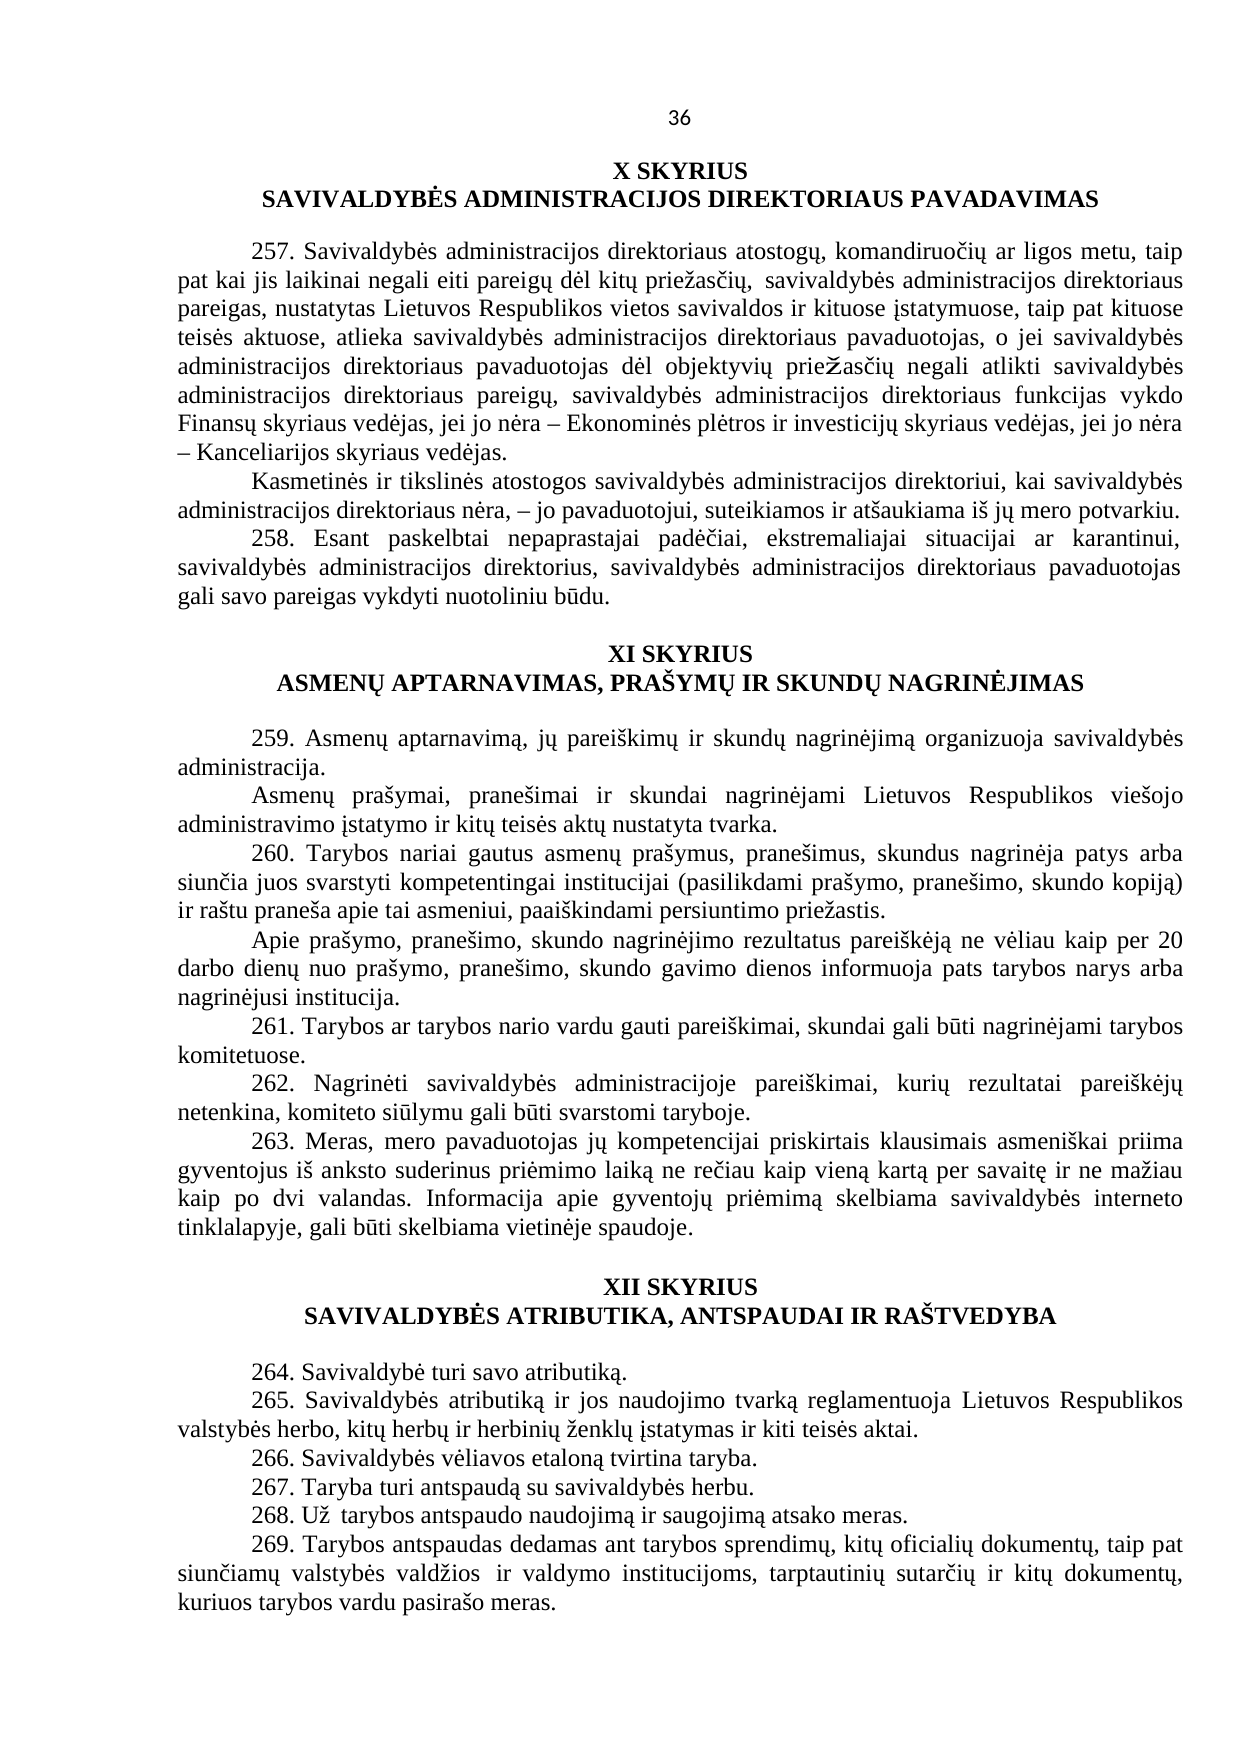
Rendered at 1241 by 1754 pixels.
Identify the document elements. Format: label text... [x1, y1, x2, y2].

text 262. Nagrinėti savivaldybės administracijoje pareiškimai, kurių rezultatai pareiškėjų netenkina, komiteto siūlymu gali būti svarstomi taryboje. [177, 1068, 1183, 1126]
text Apie prašymo, pranešimo, skundo nagrinėjimo rezultatus pareiškėją ne vėliau kaip per 20 darbo dienų nuo prašymo, pranešimo, skundo gavimo dienos informuoja pats tarybos narys arba nagrinėjusi institucija. [177, 925, 1183, 1011]
text 257. Savivaldybės administracijos direktoriaus atostogų, komandiruočių ar ligos metu, taip pat kai jis laikinai negali eiti pareigų dėl kitų priežasčių, savivaldybės administracijos direktoriaus pareigas, nustatytas Lietuvos Respublikos vietos savivaldos ir kituose įstatymuose, taip pat kituose teisės aktuose, atlieka savivaldybės administracijos direktoriaus pavaduotojas, o jei savivaldybės administracijos direktoriaus pavaduotojas dėl objektyvių priežasčių negali atlikti savivaldybės administracijos direktoriaus pareigų, savivaldybės administracijos direktoriaus funkcijas vykdo Finansų skyriaus vedėjas, jei jo nėra – Ekonominės plėtros ir investicijų skyriaus vedėjas, jei jo nėra – Kanceliarijos skyriaus vedėjas. [177, 236, 1183, 466]
text SAVIVALDYBĖS ATRIBUTIKA, ANTSPAUDAI IR RAŠTVEDYBA [177, 1301, 1183, 1330]
text 261. Tarybos ar tarybos nario vardu gauti pareiškimai, skundai gali būti nagrinėjami tarybos komitetuose. [177, 1011, 1183, 1068]
text SAVIVALDYBĖS ADMINISTRACIJOS DIREKTORIAUS PAVADAVIMAS [177, 184, 1183, 213]
text XI SKYRIUS [177, 639, 1183, 668]
text 258. Esant paskelbtai nepaprastajai padėčiai, ekstremaliajai situacijai ar karantinui, savivaldybės administracijos direktorius, savivaldybės administracijos direktoriaus pavaduotojas gali savo pareigas vykdyti nuotoliniu būdu. [177, 523, 1181, 610]
text ASMENŲ APTARNAVIMAS, PRAŠYMŲ IR SKUNDŲ NAGRINĖJIMAS [177, 668, 1183, 696]
text 263. Meras, mero pavaduotojas jų kompetencijai priskirtais klausimais asmeniškai priima gyventojus iš anksto suderinus priėmimo laiką ne rečiau kaip vieną kartą per savaitę ir ne mažiau kaip po dvi valandas. Informacija apie gyventojų priėmimą skelbiama savivaldybės interneto tinklalapyje, gali būti skelbiama vietinėje spaudoje. [177, 1126, 1183, 1241]
text X SKYRIUS [177, 159, 1183, 184]
text 267. Taryba turi antspaudą su savivaldybės herbu. [177, 1472, 1183, 1501]
text 268. Už tarybos antspaudo naudojimą ir saugojimą atsako meras. [177, 1501, 1183, 1529]
text 269. Tarybos antspaudas dedamas ant tarybos sprendimų, kitų oficialių dokumentų, taip pat siunčiamų valstybės valdžios ir valdymo institucijoms, tarptautinių sutarčių ir kitų dokumentų, kuriuos tarybos vardu pasirašo meras. [177, 1529, 1183, 1616]
text 265. Savivaldybės atributiką ir jos naudojimo tvarką reglamentuoja Lietuvos Respublikos valstybės herbo, kitų herbų ir herbinių ženklų įstatymas ir kiti teisės aktai. [177, 1386, 1183, 1443]
text 259. Asmenų aptarnavimą, jų pareiškimų ir skundų nagrinėjimą organizuoja savivaldybės administracija. [177, 723, 1183, 781]
text XII SKYRIUS [177, 1272, 1183, 1301]
text 264. Savivaldybė turi savo atributiką. [177, 1357, 1183, 1386]
text 266. Savivaldybės vėliavos etaloną tvirtina taryba. [177, 1443, 1183, 1472]
text Asmenų prašymai, pranešimai ir skundai nagrinėjami Lietuvos Respublikos viešojo administravimo įstatymo ir kitų teisės aktų nustatyta tvarka. [177, 781, 1183, 838]
text Kasmetinės ir tikslinės atostogos savivaldybės administracijos direktoriui, kai savivaldybės administracijos direktoriaus nėra, – jo pavaduotojui, suteikiamos ir atšaukiama iš jų mero potvarkiu. [177, 466, 1183, 523]
text 260. Tarybos nariai gautus asmenų prašymus, pranešimus, skundus nagrinėja patys arba siunčia juos svarstyti kompetentingai institucijai (pasilikdami prašymo, pranešimo, skundo kopiją) ir raštu praneša apie tai asmeniui, paaiškindami persiuntimo priežastis. [177, 838, 1183, 925]
